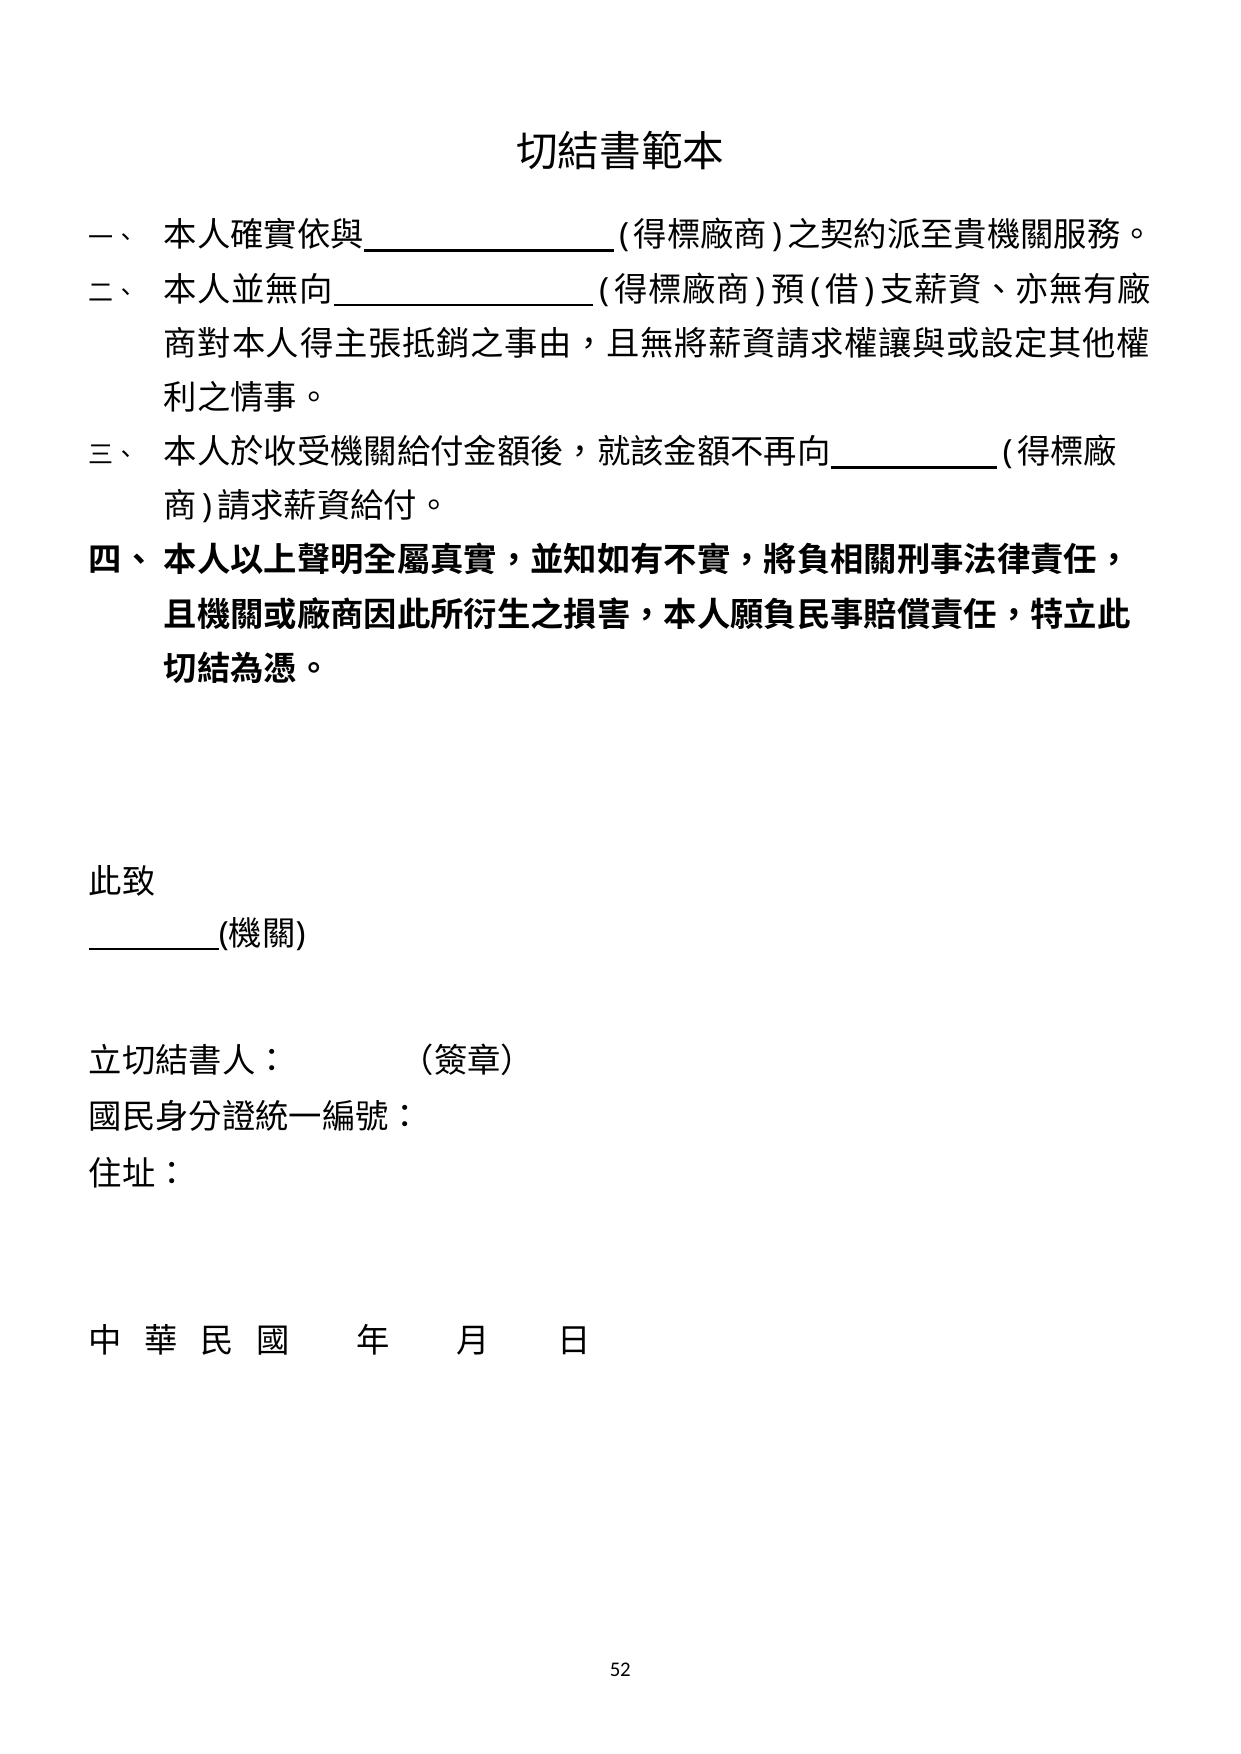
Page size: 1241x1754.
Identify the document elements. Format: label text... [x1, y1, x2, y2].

list 本人確實依與 (得標廠商)之契約派至貴機關服務。 [89, 203, 1152, 258]
list 本人以上聲明全屬真實，並知如有不實，將負相關刑事法律責任，且機關或廠商因此所衍生之損害，本人願負民事賠償責任，特立此切結為憑。 [89, 528, 1152, 691]
list 本人並無向 (得標廠商)預(借)支薪資、亦無有廠商對本人得主張抵銷之事由，且無將薪資請求權讓與或設定其他權利之情事。 [89, 258, 1152, 420]
text 立切結書人： （簽章） [89, 1026, 1152, 1082]
list 本人於收受機關給付金額後，就該金額不再向 (得標廠商)請求薪資給付。 [89, 420, 1152, 528]
text 中 華 民 國 年 月 日 [89, 1314, 1152, 1362]
text 此致 [89, 851, 1152, 903]
text (機關) [89, 903, 1152, 956]
text 住址： [89, 1138, 1152, 1195]
text 國民身分證統一編號： [89, 1082, 1152, 1138]
text 切結書範本 [89, 118, 1152, 178]
